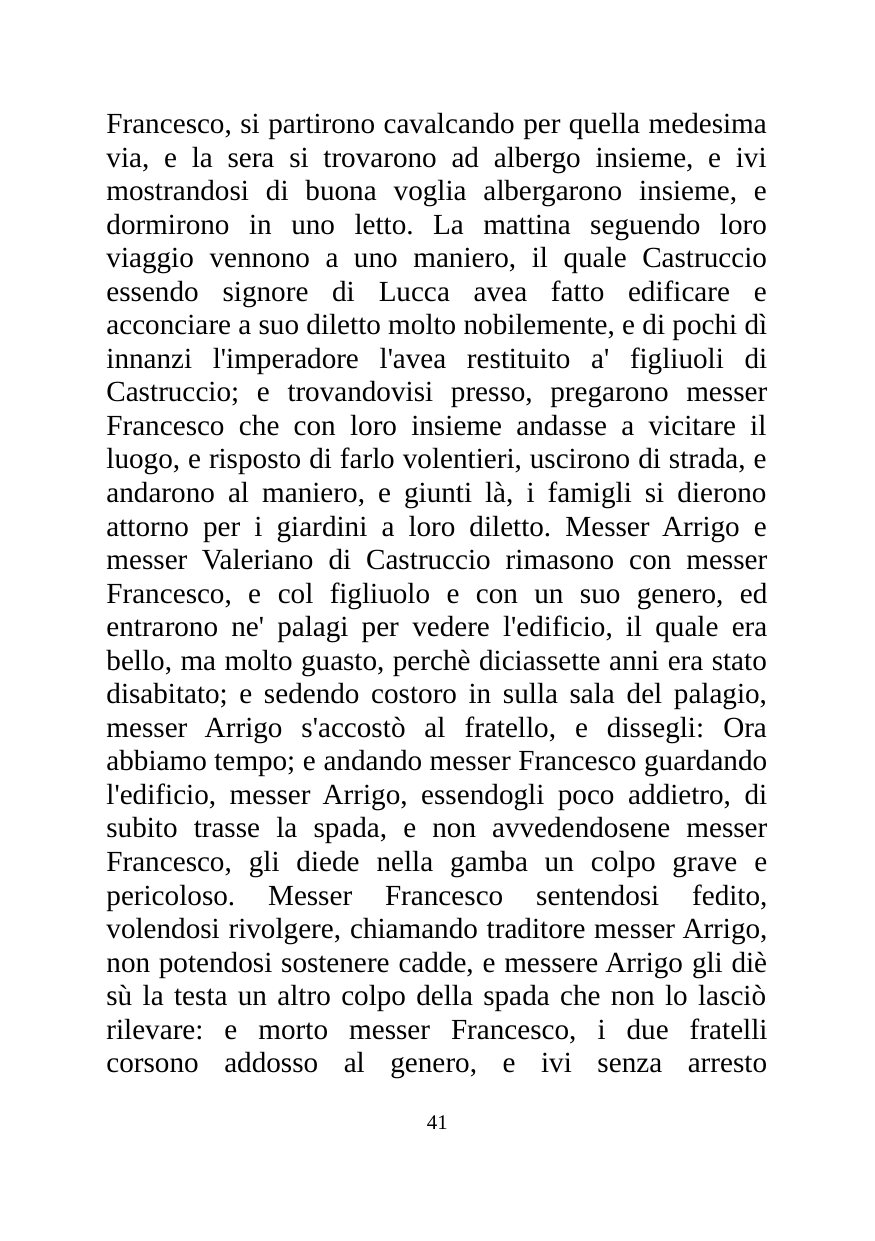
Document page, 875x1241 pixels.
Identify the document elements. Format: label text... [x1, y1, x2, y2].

text Francesco, si partirono cavalcando per quella medesima via, e la sera si trovarono ad albergo insieme, e ivi mostrandosi di buona voglia albergarono insieme, e dormirono in uno letto. La mattina seguendo loro viaggio vennono a uno maniero, il quale Castruccio essendo signore di Lucca avea fatto edificare e acconciare a suo diletto molto nobilemente, e di pochi dì innanzi l'imperadore l'avea restituito a' figliuoli di Castruccio; e trovandovisi presso, pregarono messer Francesco che con loro insieme andasse a vicitare il luogo, e risposto di farlo volentieri, uscirono di strada, e andarono al maniero, e giunti là, i famigli si dierono attorno per i giardini a loro diletto. Messer Arrigo e messer Valeriano di Castruccio rimasono con messer Francesco, e col figliuolo e con un suo genero, ed entrarono ne' palagi per vedere l'edificio, il quale era bello, ma molto guasto, perchè diciassette anni era stato disabitato; e sedendo costoro in sulla sala del palagio, messer Arrigo s'accostò al fratello, e dissegli: Ora abbiamo tempo; e andando messer Francesco guardando l'edificio, messer Arrigo, essendogli poco addietro, di subito trasse la spada, e non avvedendosene messer Francesco, gli diede nella gamba un colpo grave e pericoloso. Messer Francesco sentendosi fedito, volendosi rivolgere, chiamando traditore messer Arrigo, non potendosi sostenere cadde, e messere Arrigo gli diè sù la testa un altro colpo della spada che non lo lasciò rilevare: e morto messer Francesco, i due fratelli corsono addosso al genero, e ivi senza arresto [106, 106, 768, 1079]
